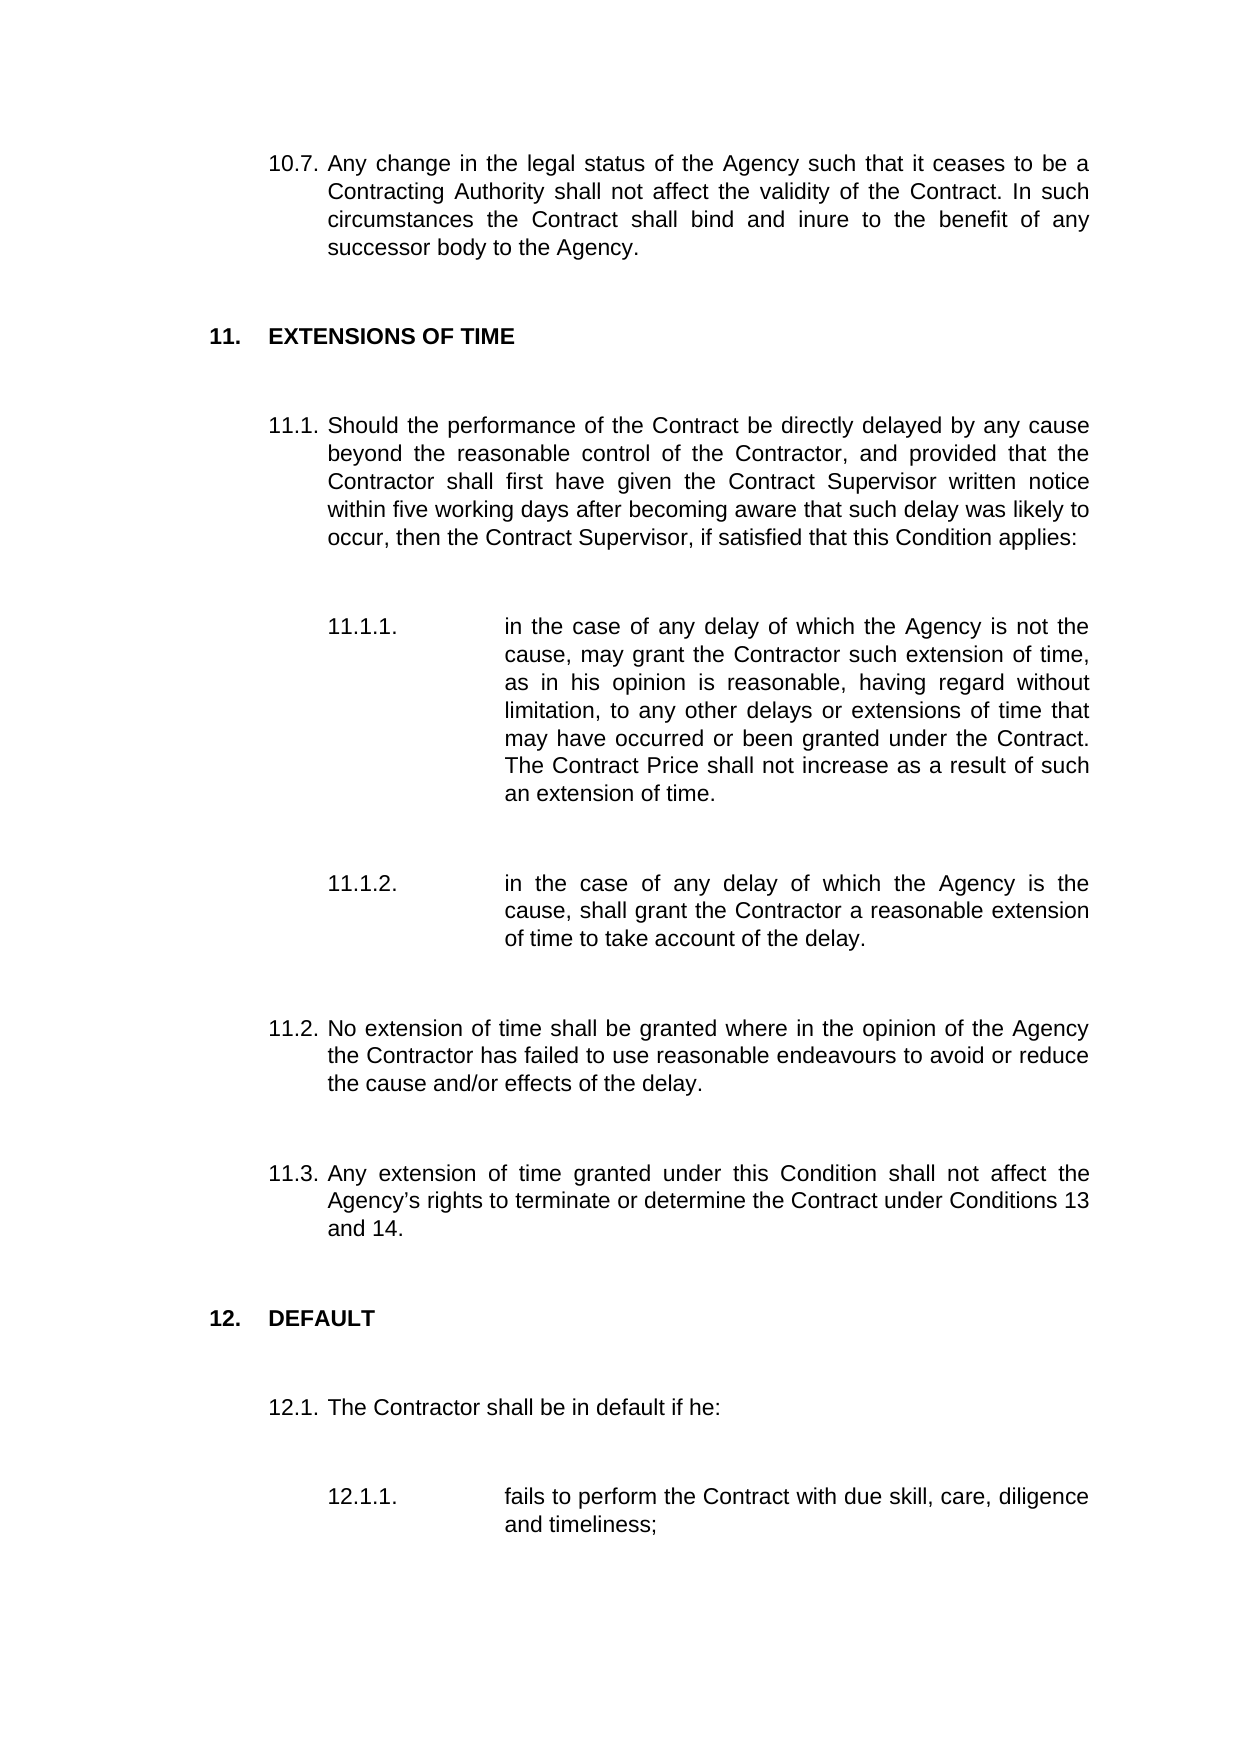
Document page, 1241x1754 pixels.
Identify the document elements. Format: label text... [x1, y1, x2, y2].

list Any change in the legal status of the Agency such that it ceases to be a Contracting Authority shall not affect the validity of the Contract. In such circumstances the Contract shall bind and inure to the benefit of any successor body to the Agency. [268, 150, 1090, 260]
list The Contractor shall be in default if he: [268, 1394, 1090, 1420]
list EXTENSIONS OF TIME [209, 323, 1090, 349]
list in the case of any delay of which the Agency is the cause, shall grant the Contractor a reasonable extension of time to take account of the delay. [327, 869, 1090, 952]
list Should the performance of the Contract be directly delayed by any cause beyond the reasonable control of the Contractor, and provided that the Contractor shall first have given the Contract Supervisor written notice within five working days after becoming aware that such delay was likely to occur, then the Contract Supervisor, if satisfied that this Condition applies: [268, 412, 1090, 550]
list DEFAULT [209, 1304, 1090, 1331]
list fails to perform the Contract with due skill, care, diligence and timeliness; [327, 1483, 1090, 1537]
list Any extension of time granted under this Condition shall not affect the Agency’s rights to terminate or determine the Contract under Conditions 13 and 14. [268, 1159, 1090, 1242]
list in the case of any delay of which the Agency is not the cause, may grant the Contractor such extension of time, as in his opinion is reasonable, having regard without limitation, to any other delays or extensions of time that may have occurred or been granted under the Contract. The Contract Price shall not increase as a result of such an extension of time. [327, 613, 1090, 807]
list No extension of time shall be granted where in the opinion of the Agency the Contractor has failed to use reasonable endeavours to avoid or reduce the cause and/or effects of the delay. [268, 1014, 1090, 1097]
